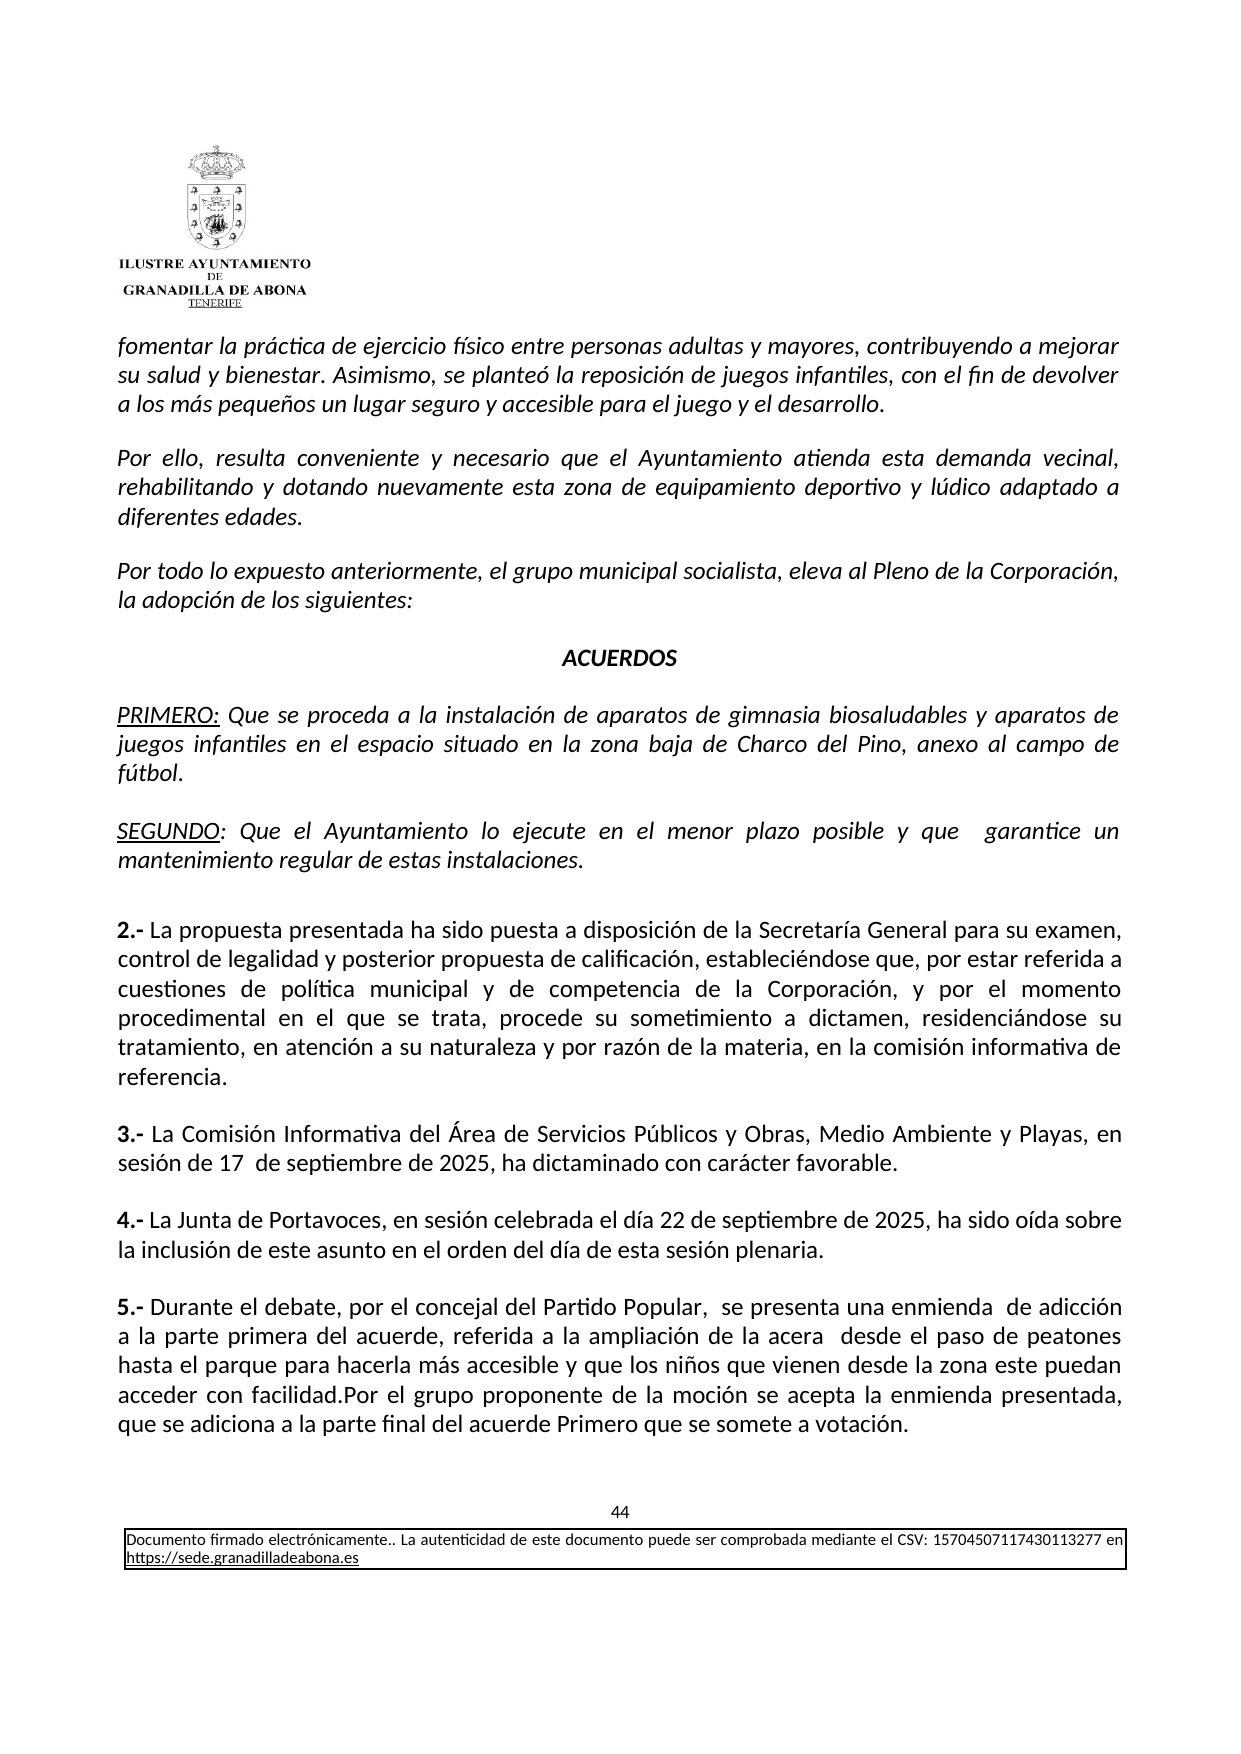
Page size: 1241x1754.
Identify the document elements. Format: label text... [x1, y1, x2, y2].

text SEGUNDO: Que el Ayuntamiento lo ejecute en el menor plazo posible y que garantice un mantenimiento regular de estas instalaciones. [117, 816, 1124, 874]
text PRIMERO: Que se proceda a la instalación de aparatos de gimnasia biosaludables y aparatos de juegos infantiles en el espacio situado en la zona baja de Charco del Pino, anexo al campo de fútbol. [117, 700, 1124, 788]
text 4.- La Junta de Portavoces, en sesión celebrada el día 22 de septiembre de 2025, ha sido oída sobre la inclusión de este asunto en el orden del día de esta sesión plenaria. [117, 1206, 1124, 1264]
text Por todo lo expuesto anteriormente, el grupo municipal socialista, eleva al Pleno de la Corporación, la adopción de los siguientes: [117, 556, 1124, 614]
text 5.- Durante el debate, por el concejal del Partido Popular, se presenta una enmienda de adicción a la parte primera del acuerde, referida a la ampliación de la acera desde el paso de peatones hasta el parque para hacerla más accesible y que los niños que vienen desde la zona este puedan acceder con facilidad.Por el grupo proponente de la moción se acepta la enmienda presentada, que se adiciona a la parte final del acuerde Primero que se somete a votación. [117, 1292, 1124, 1439]
text fomentar la práctica de ejercicio físico entre personas adultas y mayores, contribuyendo a mejorar su salud y bienestar. Asimismo, se planteó la reposición de juegos infantiles, con el fin de devolver a los más pequeños un lugar seguro y accesible para el juego y el desarrollo. [117, 331, 1124, 419]
text 2.- La propuesta presentada ha sido puesta a disposición de la Secretaría General para su examen, control de legalidad y posterior propuesta de calificación, estableciéndose que, por estar referida a cuestiones de política municipal y de competencia de la Corporación, y por el momento procedimental en el que se trata, procede su sometimiento a dictamen, residenciándose su tratamiento, en atención a su naturaleza y por razón de la materia, en la comisión informativa de referencia. [117, 915, 1124, 1091]
subtitle ACUERDOS [118, 643, 1124, 673]
text Por ello, resulta conveniente y necesario que el Ayuntamiento atienda esta demanda vecinal, rehabilitando y dotando nuevamente esta zona de equipamiento deportivo y lúdico adaptado a diferentes edades. [117, 443, 1124, 531]
text 3.- La Comisión Informativa del Área de Servicios Públicos y Obras, Medio Ambiente y Playas, en sesión de 17 de septiembre de 2025, ha dictaminado con carácter favorable. [117, 1119, 1124, 1178]
